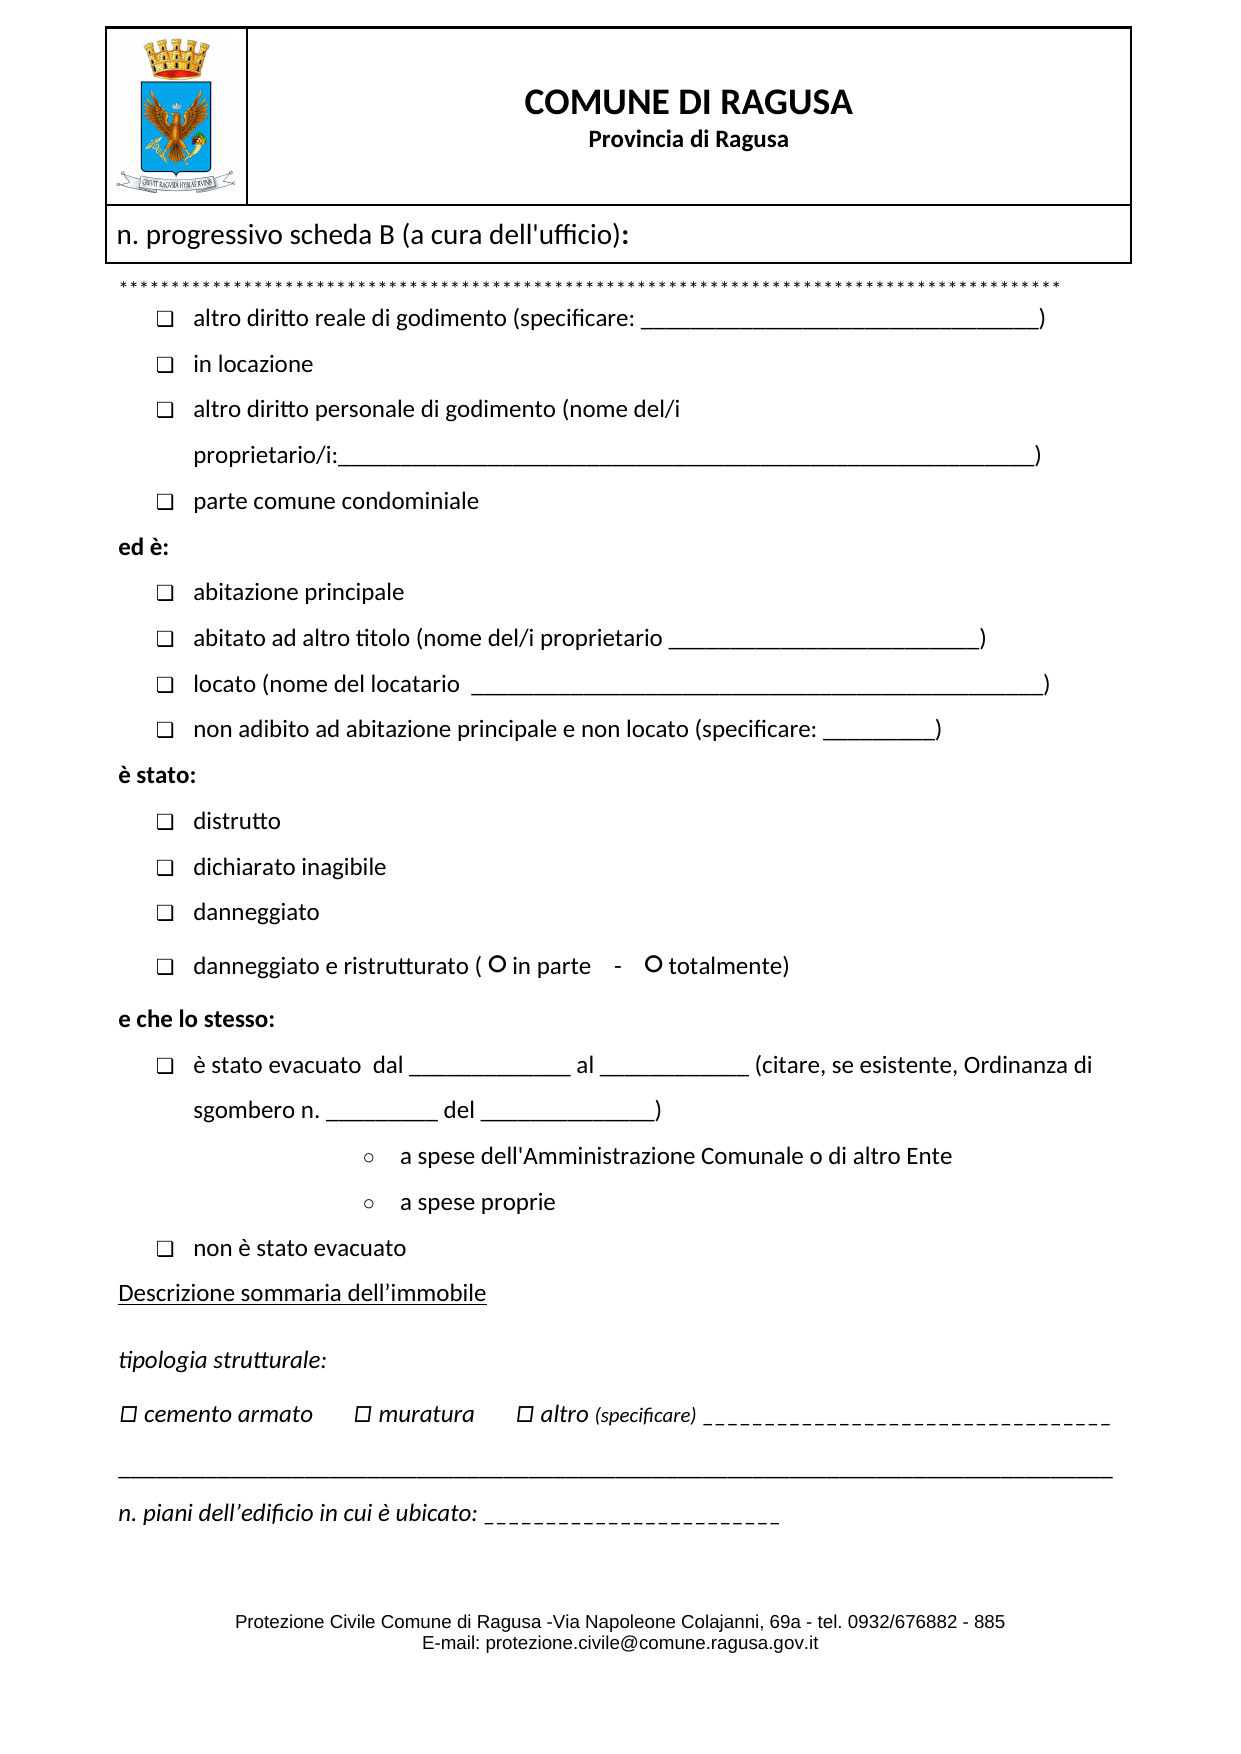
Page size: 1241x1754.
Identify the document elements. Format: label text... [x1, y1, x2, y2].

text Descrizione sommaria dell’immobile [118, 1278, 1122, 1308]
text ed è: [118, 531, 1122, 561]
list non è stato evacuato [156, 1232, 1122, 1262]
list è stato evacuato dal _____________ al ____________ (citare, se esistente, Ordinanza di sgombero n. _________ del ______________) [156, 1049, 1122, 1125]
list dichiarato inagibile [156, 851, 1122, 881]
list in locazione [156, 348, 1122, 378]
list distrutto [156, 805, 1122, 836]
text e che lo stesso: [118, 1003, 1122, 1034]
list a spese proprie [362, 1186, 1122, 1217]
text □ cemento armato □ muratura □ altro (specificare) _________________________________ [118, 1390, 1122, 1431]
list altro diritto reale di godimento (specificare: ________________________________) [156, 302, 1122, 332]
text è stato: [118, 759, 1122, 790]
text tipologia strutturale: [118, 1344, 1122, 1375]
list parte comune condominiale [156, 485, 1122, 515]
list danneggiato [156, 896, 1122, 927]
picture [116, 38, 235, 193]
list altro diritto personale di godimento (nome del/i proprietario/i:________________________________________________________) [156, 393, 1122, 470]
list locato (nome del locatario ______________________________________________) [156, 668, 1122, 698]
list a spese dell'Amministrazione Comunale o di altro Ente [362, 1140, 1122, 1171]
list abitazione principale [156, 576, 1122, 607]
list abitato ad altro titolo (nome del/i proprietario _________________________) [156, 622, 1122, 653]
list non adibito ad abitazione principale e non locato (specificare: _________) [156, 713, 1122, 744]
text ________________________________________________________________________________ [118, 1451, 1122, 1481]
list danneggiato e ristrutturato ( ○ in parte - ○ totalmente) [156, 942, 1122, 983]
text n. piani dell’edificio in cui è ubicato: ________________________ [118, 1497, 1122, 1527]
